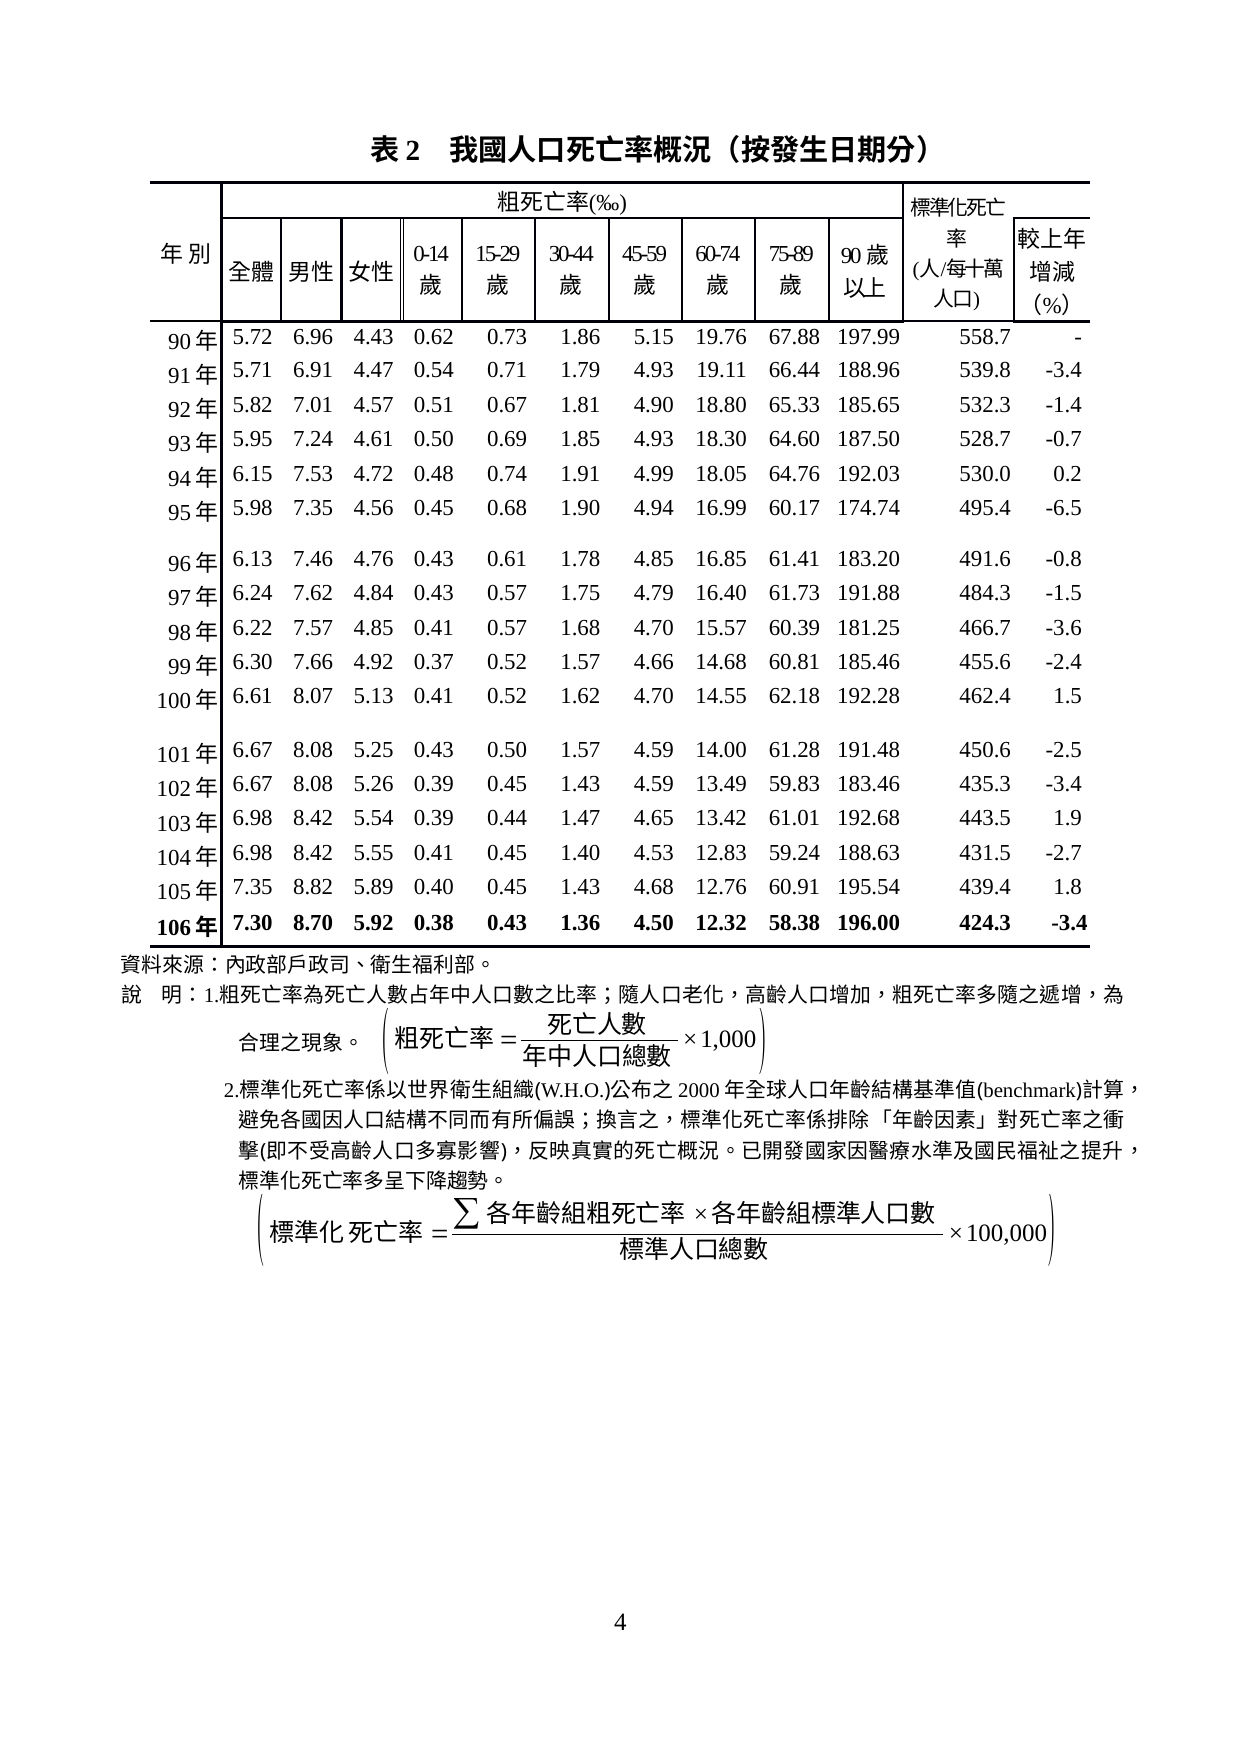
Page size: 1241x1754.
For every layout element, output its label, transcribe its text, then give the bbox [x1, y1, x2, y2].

table_cell 1.57 [535, 648, 609, 682]
table_cell 188.63 [829, 839, 903, 873]
table_cell 4.57 [341, 391, 402, 425]
table_cell 1.91 [535, 460, 609, 494]
table_cell 7.30 [223, 909, 281, 945]
table_cell 7.62 [281, 579, 341, 613]
table_cell 60-74歲 [683, 219, 754, 320]
table_cell -3.4 [1014, 770, 1090, 804]
table_cell 4.56 [341, 494, 402, 545]
text 資料來源：內政部戶政司、衛生福利部。 [121, 948, 1090, 978]
table_cell 13.49 [682, 770, 755, 804]
table_cell 455.6 [903, 648, 1013, 682]
table_cell 528.7 [903, 425, 1013, 459]
table_cell 60.81 [755, 648, 829, 682]
table_cell 1.85 [535, 425, 609, 459]
table_cell 185.65 [829, 391, 903, 425]
table_header [1014, 184, 1090, 217]
table_cell -3.6 [1014, 614, 1090, 648]
table_cell 4.85 [609, 545, 682, 579]
table_cell 101年 [150, 736, 220, 770]
table_cell 59.83 [755, 770, 829, 804]
table_cell 6.96 [281, 323, 341, 356]
table_cell 67.88 [755, 323, 829, 356]
table_cell 58.38 [755, 909, 829, 945]
table_cell 4.85 [341, 614, 402, 648]
table_cell 1.43 [535, 873, 609, 909]
table_cell 93年 [150, 425, 220, 459]
table_cell 466.7 [903, 614, 1013, 648]
table_cell 105年 [150, 873, 220, 909]
table_cell 532.3 [903, 391, 1013, 425]
table_cell 75-89歲 [756, 219, 828, 320]
table_cell 8.70 [281, 909, 341, 945]
table_cell 1.5 [1014, 682, 1090, 736]
table_cell 0.68 [462, 494, 535, 545]
table_cell 13.42 [682, 805, 755, 839]
table_cell 4.93 [609, 356, 682, 391]
table_cell 0-14歲 [404, 219, 461, 320]
table_cell 181.25 [829, 614, 903, 648]
table_cell 5.54 [341, 805, 402, 839]
table_cell 431.5 [903, 839, 1013, 873]
table_cell 424.3 [903, 909, 1013, 945]
table_cell 4.43 [341, 323, 402, 356]
text 2.標準化死亡率係以世界衛生組織(W.H.O.)公布之2000年全球人口年齡結構基準值(benchmark)計算，避免各國因人口結構不同而有所偏誤；換言之，標準化死亡率係排除「年齡因素」對死亡率之衝擊(即不受高齡人口多寡影響)，反映真實的死亡概況。已開發國家因醫療水準及國民福祉之提升，標準化死亡率多呈下降趨勢。 [224, 1073, 1124, 1194]
table_cell 6.98 [223, 839, 281, 873]
table_cell 484.3 [903, 579, 1013, 613]
table_cell 60.39 [755, 614, 829, 648]
table_cell 4.84 [341, 579, 402, 613]
text 說 明：1.粗死亡率為死亡人數占年中人口數之比率；隨人口老化，高齡人口增加，粗死亡率多隨之遞增，為合理之現象。 [121, 978, 1124, 1073]
table_cell -2.7 [1014, 839, 1090, 873]
table_cell 90歲 以上 [830, 219, 902, 320]
table_cell 92年 [150, 391, 220, 425]
table_cell 0.43 [462, 909, 535, 945]
table_cell 4.76 [341, 545, 402, 579]
table_cell 6.22 [223, 614, 281, 648]
table_cell 462.4 [903, 682, 1013, 736]
table_cell 0.2 [1014, 460, 1090, 494]
table_cell 195.54 [829, 873, 903, 909]
table_header 年 別 [150, 184, 220, 320]
table_cell 103年 [150, 805, 220, 839]
table_cell 6.91 [281, 356, 341, 391]
table_cell 男性 [282, 219, 340, 320]
table_cell 4.65 [609, 805, 682, 839]
table_cell 174.74 [829, 494, 903, 545]
table_cell 5.13 [341, 682, 402, 736]
table_cell 6.61 [223, 682, 281, 736]
table_cell 4.94 [609, 494, 682, 545]
table_cell 1.75 [535, 579, 609, 613]
table_header 粗死亡率(‰) [223, 184, 902, 217]
table_cell 6.98 [223, 805, 281, 839]
table_cell 187.50 [829, 425, 903, 459]
table_cell 0.39 [402, 805, 462, 839]
table_cell 191.48 [829, 736, 903, 770]
table_cell 0.51 [402, 391, 462, 425]
table_cell 106年 [150, 909, 220, 945]
table_cell 1.78 [535, 545, 609, 579]
table_cell 16.85 [682, 545, 755, 579]
table_cell 5.26 [341, 770, 402, 804]
table_cell 61.01 [755, 805, 829, 839]
text 表2 我國人口死亡率概況（按發生日期分） [225, 126, 1090, 168]
table_cell 12.76 [682, 873, 755, 909]
table_cell 61.28 [755, 736, 829, 770]
table_cell 15.57 [682, 614, 755, 648]
table_cell 102年 [150, 770, 220, 804]
table_cell 12.83 [682, 839, 755, 873]
table_cell 4.47 [341, 356, 402, 391]
table_cell 19.11 [682, 356, 755, 391]
table_cell 1.57 [535, 736, 609, 770]
table_cell 5.95 [223, 425, 281, 459]
table_cell 18.30 [682, 425, 755, 459]
table_cell 1.43 [535, 770, 609, 804]
table_cell 0.41 [402, 614, 462, 648]
table_cell 女性 [343, 219, 400, 320]
table_cell 0.74 [462, 460, 535, 494]
table_cell 16.99 [682, 494, 755, 545]
table_cell 14.68 [682, 648, 755, 682]
table_cell 1.79 [535, 356, 609, 391]
table_cell 18.80 [682, 391, 755, 425]
table_cell 64.76 [755, 460, 829, 494]
table_cell 495.4 [903, 494, 1013, 545]
table_cell 0.40 [402, 873, 462, 909]
table_cell 192.28 [829, 682, 903, 736]
table_cell 60.91 [755, 873, 829, 909]
table_cell 0.52 [462, 682, 535, 736]
table_cell 539.8 [903, 356, 1013, 391]
table_cell 0.57 [462, 579, 535, 613]
table_cell 192.68 [829, 805, 903, 839]
table_cell -1.4 [1014, 391, 1090, 425]
table_cell 4.50 [609, 909, 682, 945]
table_cell 435.3 [903, 770, 1013, 804]
table_cell 8.42 [281, 805, 341, 839]
table_cell 15-29歲 [463, 219, 534, 320]
table_cell 183.46 [829, 770, 903, 804]
table_cell 4.59 [609, 736, 682, 770]
table_cell 4.66 [609, 648, 682, 682]
table_cell 0.48 [402, 460, 462, 494]
table_cell -2.5 [1014, 736, 1090, 770]
table_cell 7.66 [281, 648, 341, 682]
table_cell 14.55 [682, 682, 755, 736]
table_cell 0.45 [462, 873, 535, 909]
table_cell 4.99 [609, 460, 682, 494]
table_cell -6.5 [1014, 494, 1090, 545]
table_cell 全體 [223, 219, 280, 320]
table_cell 97年 [150, 579, 220, 613]
table_cell 16.40 [682, 579, 755, 613]
table_cell 6.24 [223, 579, 281, 613]
table_cell -3.4 [1014, 909, 1090, 945]
table_cell 1.9 [1014, 805, 1090, 839]
table_cell 0.41 [402, 839, 462, 873]
table_cell 7.35 [223, 873, 281, 909]
table_cell 5.98 [223, 494, 281, 545]
table_cell 6.67 [223, 736, 281, 770]
table_cell 5.15 [609, 323, 682, 356]
table_cell 30-44歲 [536, 219, 608, 320]
table_cell 90年 [150, 322, 220, 356]
table_cell 1.81 [535, 391, 609, 425]
table_cell 6.67 [223, 770, 281, 804]
table_cell 191.88 [829, 579, 903, 613]
table_cell 7.46 [281, 545, 341, 579]
table_cell 64.60 [755, 425, 829, 459]
table_cell 65.33 [755, 391, 829, 425]
table_cell 185.46 [829, 648, 903, 682]
table_cell 0.43 [402, 736, 462, 770]
table_cell 60.17 [755, 494, 829, 545]
table_cell 7.01 [281, 391, 341, 425]
table_cell 0.44 [462, 805, 535, 839]
table_cell 1.47 [535, 805, 609, 839]
table_cell 59.24 [755, 839, 829, 873]
table_cell 6.15 [223, 460, 281, 494]
table_cell 196.00 [829, 909, 903, 945]
table_cell 5.55 [341, 839, 402, 873]
table_cell - [1014, 323, 1090, 356]
table_cell 0.62 [402, 323, 462, 356]
table_cell 558.7 [903, 322, 1013, 356]
table_cell 1.36 [535, 909, 609, 945]
table_cell 530.0 [903, 460, 1013, 494]
table_cell 8.42 [281, 839, 341, 873]
table_cell 8.82 [281, 873, 341, 909]
table_cell 5.82 [223, 391, 281, 425]
table_cell 0.37 [402, 648, 462, 682]
table_cell 0.67 [462, 391, 535, 425]
table_cell 1.40 [535, 839, 609, 873]
table_cell -2.4 [1014, 648, 1090, 682]
table_cell 188.96 [829, 356, 903, 391]
table_cell 0.45 [402, 494, 462, 545]
table_cell 5.72 [223, 323, 281, 356]
table_cell 5.71 [223, 356, 281, 391]
table_cell 0.50 [402, 425, 462, 459]
table_cell 8.08 [281, 770, 341, 804]
table_cell 0.50 [462, 736, 535, 770]
table_cell 1.86 [535, 323, 609, 356]
table_cell 96年 [150, 545, 220, 579]
table_cell 8.08 [281, 736, 341, 770]
table_cell 45-59歲 [610, 219, 681, 320]
table_cell 4.90 [609, 391, 682, 425]
table_cell 5.25 [341, 736, 402, 770]
table_cell 4.53 [609, 839, 682, 873]
table_cell 4.93 [609, 425, 682, 459]
table_cell 0.43 [402, 579, 462, 613]
table_cell 491.6 [903, 545, 1013, 579]
table_cell 0.54 [402, 356, 462, 391]
table_cell 183.20 [829, 545, 903, 579]
table_cell 7.57 [281, 614, 341, 648]
table_cell 0.43 [402, 545, 462, 579]
table_cell 0.38 [402, 909, 462, 945]
table_cell 95年 [150, 494, 220, 545]
table_cell 7.53 [281, 460, 341, 494]
table_cell 94年 [150, 460, 220, 494]
table_cell 0.71 [462, 356, 535, 391]
table_cell 91年 [150, 356, 220, 391]
table_cell 99年 [150, 648, 220, 682]
table_cell 0.45 [462, 839, 535, 873]
table_cell 1.62 [535, 682, 609, 736]
table_cell 62.18 [755, 682, 829, 736]
table_cell -0.7 [1014, 425, 1090, 459]
table_cell -3.4 [1014, 356, 1090, 391]
table_cell 450.6 [903, 736, 1013, 770]
table_cell 1.8 [1014, 873, 1090, 909]
table_cell 192.03 [829, 460, 903, 494]
table_cell 14.00 [682, 736, 755, 770]
table_cell 7.24 [281, 425, 341, 459]
table_cell 61.41 [755, 545, 829, 579]
table_cell 0.41 [402, 682, 462, 736]
table_cell 0.57 [462, 614, 535, 648]
table_cell 18.05 [682, 460, 755, 494]
table_cell 98年 [150, 614, 220, 648]
table_cell -0.8 [1014, 545, 1090, 579]
table_cell 8.07 [281, 682, 341, 736]
table_cell 100年 [150, 682, 220, 736]
table_cell 4.61 [341, 425, 402, 459]
table_cell 0.73 [462, 323, 535, 356]
table_cell 4.59 [609, 770, 682, 804]
table_cell 4.70 [609, 614, 682, 648]
table_cell 104年 [150, 839, 220, 873]
table_cell 61.73 [755, 579, 829, 613]
table_cell 0.69 [462, 425, 535, 459]
table_cell 0.45 [462, 770, 535, 804]
table_cell 7.35 [281, 494, 341, 545]
table_cell 5.92 [341, 909, 402, 945]
table_cell 12.32 [682, 909, 755, 945]
table_cell 6.30 [223, 648, 281, 682]
table_cell 4.72 [341, 460, 402, 494]
table_cell 6.13 [223, 545, 281, 579]
table_cell 443.5 [903, 805, 1013, 839]
table_cell 0.52 [462, 648, 535, 682]
table_cell 0.39 [402, 770, 462, 804]
table_cell 較上年增減 （%） [1015, 219, 1090, 320]
table_cell 4.68 [609, 873, 682, 909]
table_cell 4.79 [609, 579, 682, 613]
table_cell -1.5 [1014, 579, 1090, 613]
table_cell 5.89 [341, 873, 402, 909]
table_cell 4.92 [341, 648, 402, 682]
table_header 標準化死亡率 (人/每十萬人口) [904, 184, 1013, 320]
table_cell 1.90 [535, 494, 609, 545]
table_cell 19.76 [682, 323, 755, 356]
table_cell 197.99 [829, 323, 903, 356]
table_cell 439.4 [903, 873, 1013, 909]
table_cell 1.68 [535, 614, 609, 648]
table_cell 4.70 [609, 682, 682, 736]
table_cell 0.61 [462, 545, 535, 579]
table_cell 66.44 [755, 356, 829, 391]
